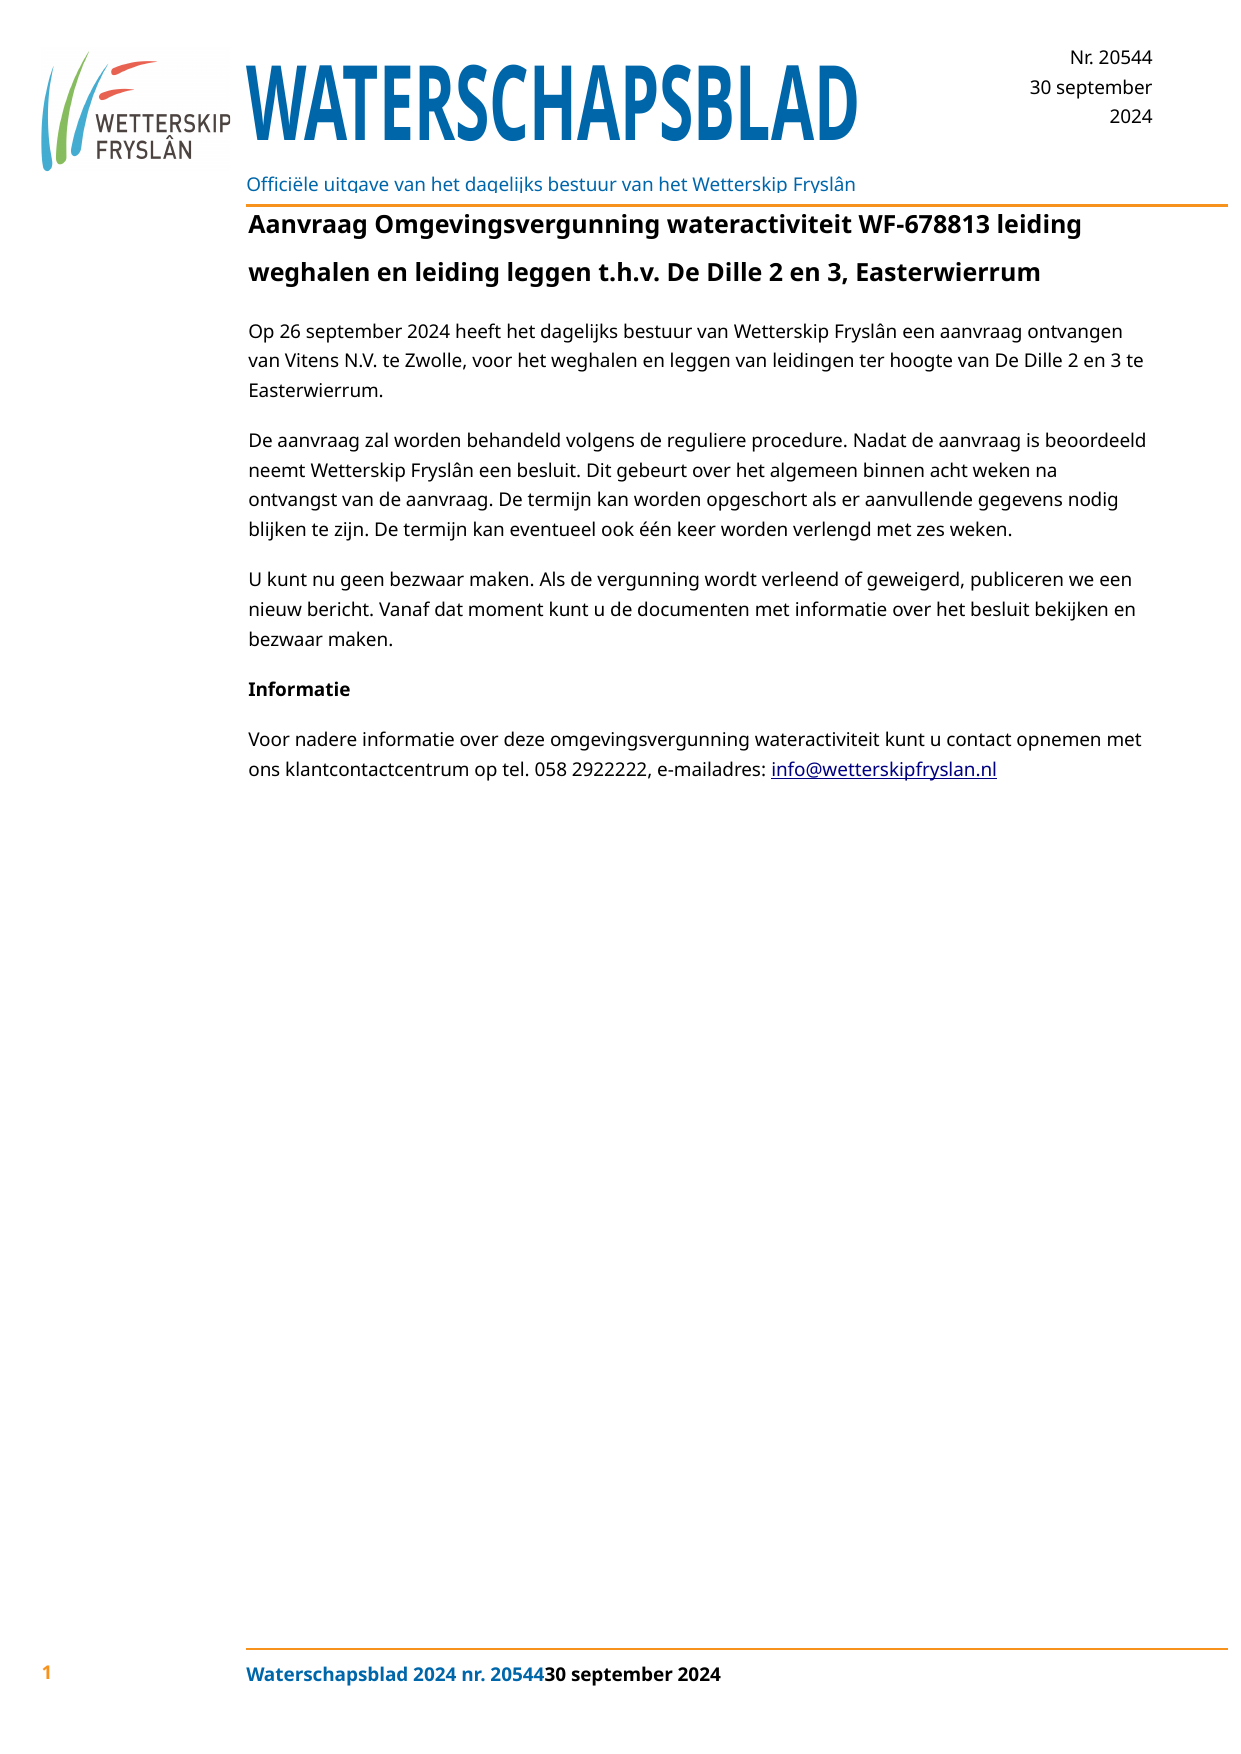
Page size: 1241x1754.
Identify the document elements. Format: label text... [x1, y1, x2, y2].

text Aanvraag Omgevingsvergunning wateractiviteit WF-678813 leiding weghalen en leiding leggen t.h.v. De Dille 2 en 3, Easterwierrum [248, 207, 1152, 288]
text Op 26 september 2024 heeft het dagelijks bestuur van Wetterskip Fryslân een aanvraag ontvangen van Vitens N.V. te Zwolle, voor het weghalen en leggen van leidingen ter hoogte van De Dille 2 en 3 te Easterwierrum. [248, 318, 1152, 403]
picture [41, 47, 231, 172]
text U kunt nu geen bezwaar maken. Als de vergunning wordt verleend of geweigerd, publiceren we een nieuw bericht. Vanaf dat moment kunt u de documenten met informatie over het besluit bekijken en bezwaar maken. [248, 567, 1152, 652]
text Informatie [248, 676, 1152, 702]
text De aanvraag zal worden behandeld volgens de reguliere procedure. Nadat de aanvraag is beoordeeld neemt Wetterskip Fryslân een besluit. Dit gebeurt over het algemeen binnen acht weken na ontvangst van de aanvraag. De termijn kan worden opgeschort als er aanvullende gegevens nodig blijken te zijn. De termijn kan eventueel ook één keer worden verlengd met zes weken. [248, 427, 1152, 542]
text Voor nadere informatie over deze omgevingsvergunning wateractiviteit kunt u contact opnemen met ons klantcontactcentrum op tel. 058 2922222, e-mailadres: info@wetterskipfryslan.nl [248, 727, 1152, 782]
